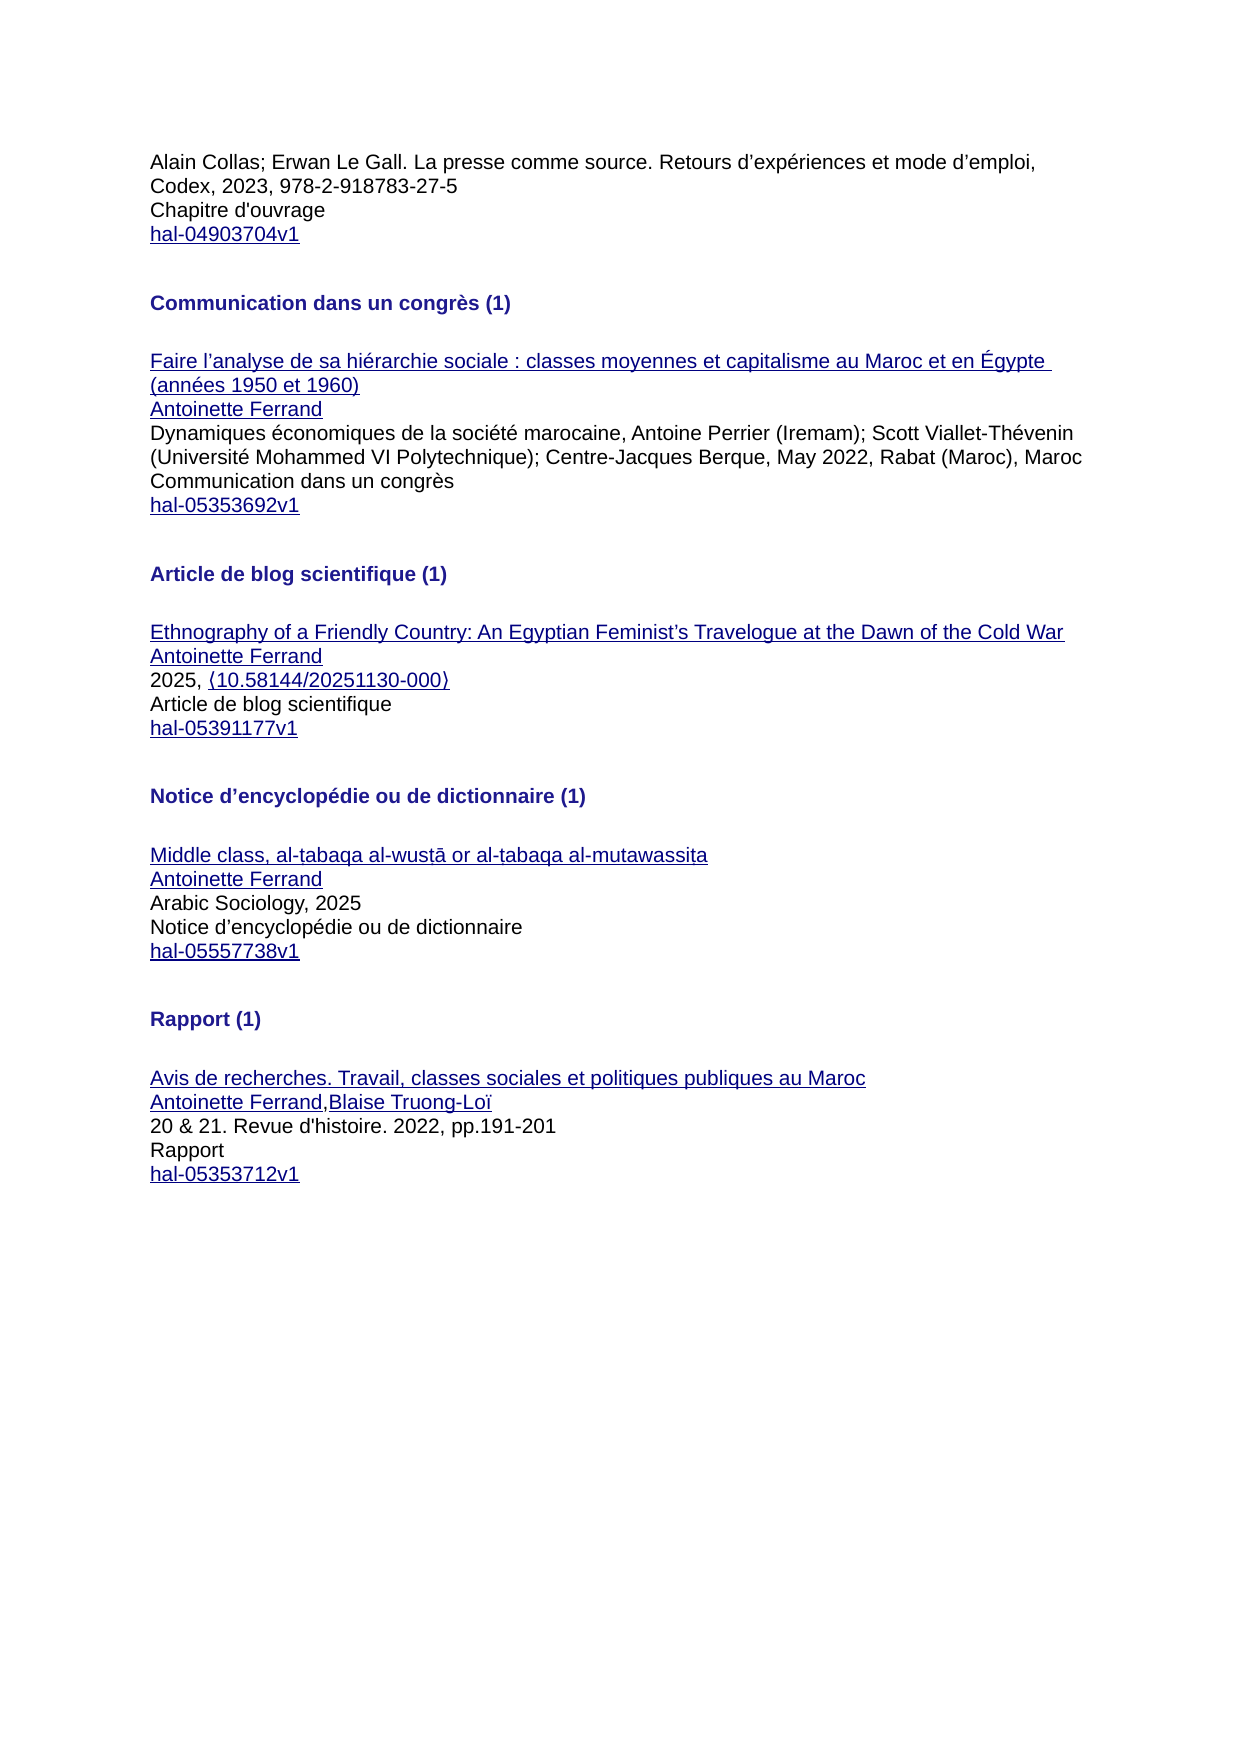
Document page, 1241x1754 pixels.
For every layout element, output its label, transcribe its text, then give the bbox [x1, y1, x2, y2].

table_header Faire l’analyse de sa hiérarchie sociale : classes moyennes et capitalisme au Maroc et en Égypte (années 1950 et 1960) Antoinette Ferrand Dynamiques économiques de la société marocaine, Antoine Perrier (Iremam); Scott Viallet-Thévenin (Université Mohammed VI Polytechnique); Centre-Jacques Berque, May 2022, Rabat (Maroc), Maroc Communication dans un congrès hal-05353692v1 [150, 349, 1090, 517]
table_header Alain Collas; Erwan Le Gall. La presse comme source. Retours d’expériences et mode d’emploi, Codex, 2023, 978-2-918783-27-5 Chapitre d'ouvrage hal-04903704v1 [150, 150, 1090, 246]
table_header Avis de recherches. Travail, classes sociales et politiques publiques au Maroc Antoinette Ferrand,Blaise Truong-Loï 20 & 21. Revue d'histoire. 2022, pp.191-201 Rapport hal-05353712v1 [150, 1066, 1090, 1185]
subtitle Article de blog scientifique (1) [150, 561, 1090, 585]
subtitle Notice d’encyclopédie ou de dictionnaire (1) [150, 784, 1090, 808]
subtitle Rapport (1) [150, 1007, 1090, 1031]
table_header Middle class, al-ṭabaqa al-wusṭā or al-ṭabaqa al-mutawassiṭa Antoinette Ferrand Arabic Sociology, 2025 Notice d’encyclopédie ou de dictionnaire hal-05557738v1 [150, 843, 1090, 962]
subtitle Communication dans un congrès (1) [150, 291, 1090, 314]
table_header Ethnography of a Friendly Country: An Egyptian Feminist’s Travelogue at the Dawn of the Cold War Antoinette Ferrand 2025, ⟨10.58144/20251130-000⟩ Article de blog scientifique hal-05391177v1 [150, 620, 1090, 739]
